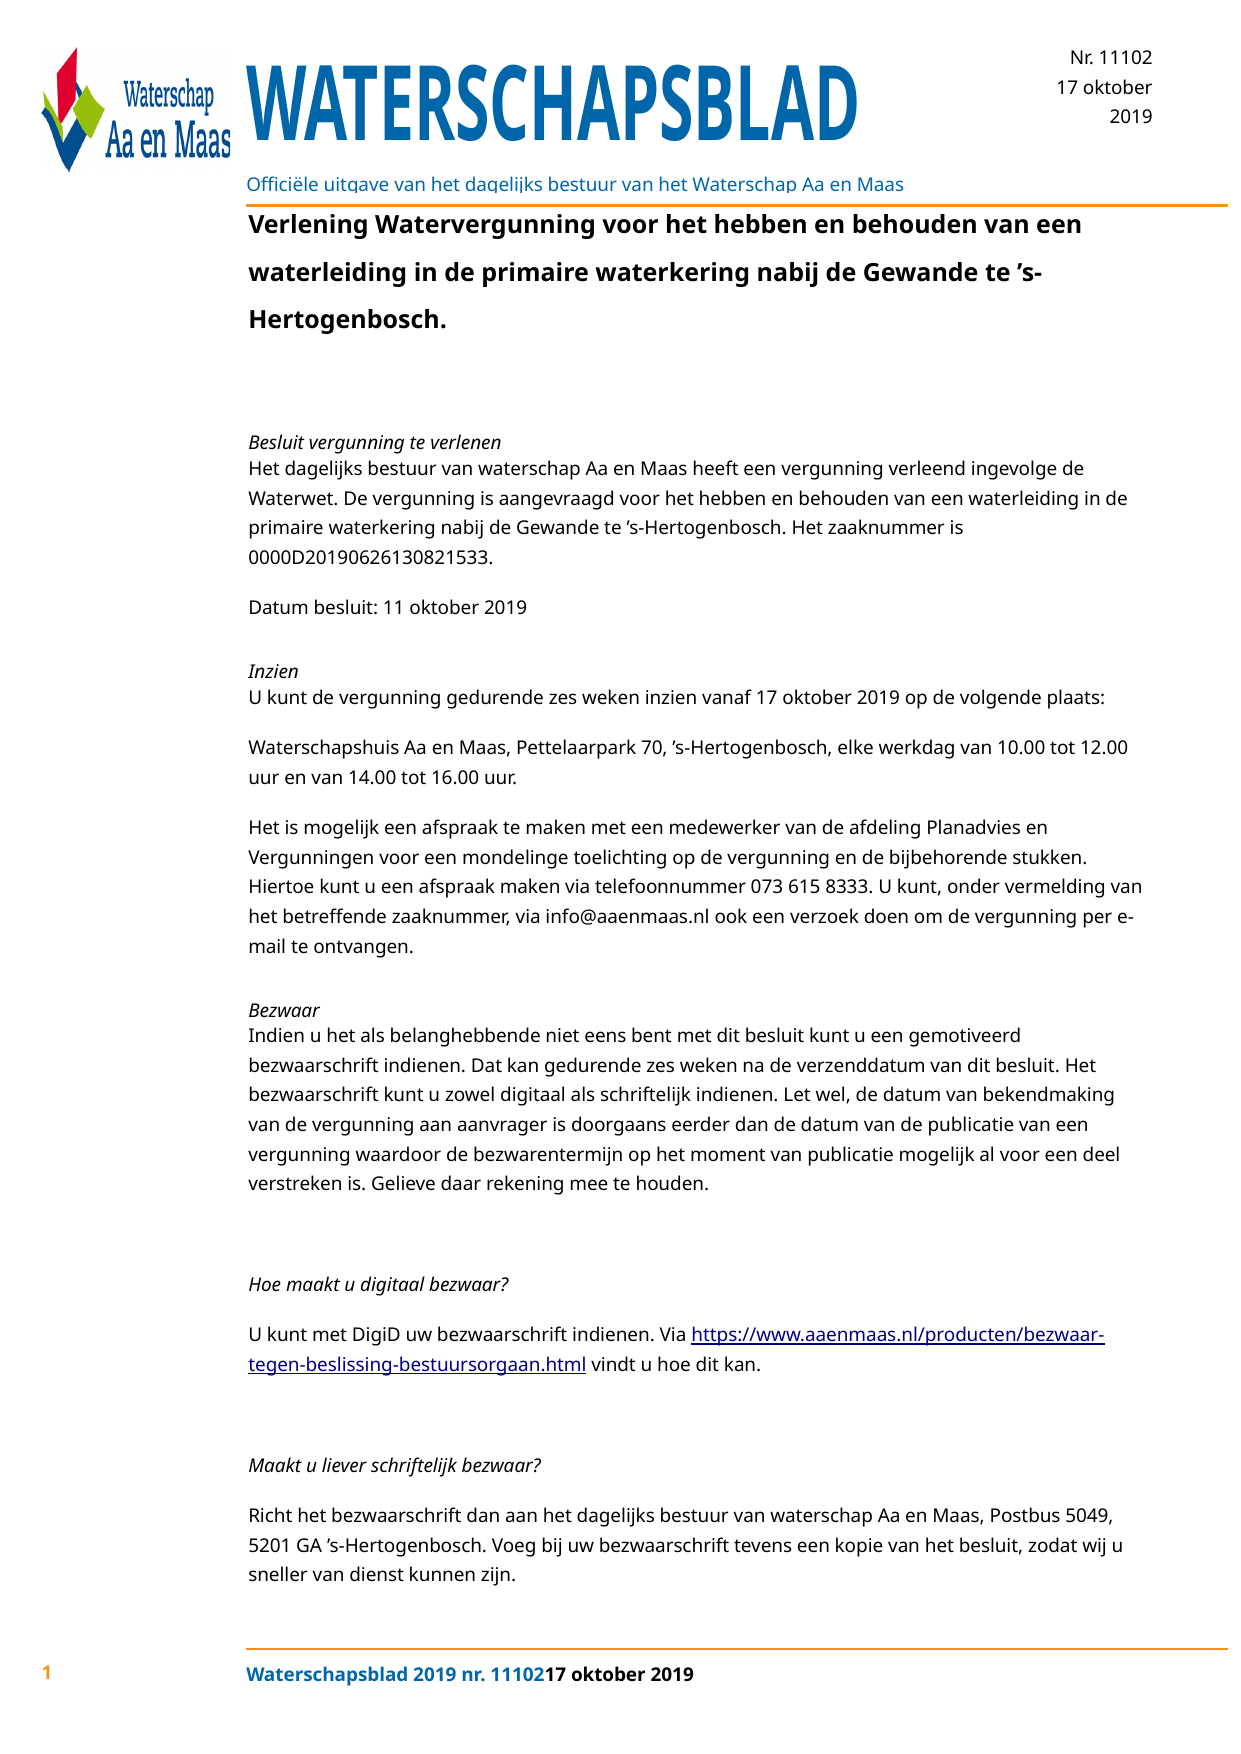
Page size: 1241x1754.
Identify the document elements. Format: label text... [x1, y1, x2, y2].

text Besluit vergunning te verlenen [248, 429, 1152, 455]
text Hoe maakt u digitaal bezwaar? [248, 1271, 1152, 1297]
text Richt het bezwaarschrift dan aan het dagelijks bestuur van waterschap Aa en Maas, Postbus 5049, 5201 GA ’s-Hertogenbosch. Voeg bij uw bezwaarschrift tevens een kopie van het besluit, zodat wij u sneller van dienst kunnen zijn. [248, 1502, 1152, 1587]
text Het is mogelijk een afspraak te maken met een medewerker van de afdeling Planadvies en Vergunningen voor een mondelinge toelichting op de vergunning en de bijbehorende stukken. Hiertoe kunt u een afspraak maken via telefoonnummer 073 615 8333. U kunt, onder vermelding van het betreffende zaaknummer, via info@aaenmaas.nl ook een verzoek doen om de vergunning per e-mail te ontvangen. [248, 814, 1152, 958]
text Bezwaar [248, 997, 1152, 1022]
text Waterschapshuis Aa en Maas, Pettelaarpark 70, ’s-Hertogenbosch, elke werkdag van 10.00 tot 12.00 uur en van 14.00 tot 16.00 uur. [248, 734, 1152, 790]
text U kunt de vergunning gedurende zes weken inzien vanaf 17 oktober 2019 op de volgende plaats: [248, 684, 1152, 710]
text Maakt u liever schriftelijk bezwaar? [248, 1452, 1152, 1478]
picture [41, 47, 231, 172]
text Indien u het als belanghebbende niet eens bent met dit besluit kunt u een gemotiveerd bezwaarschrift indienen. Dat kan gedurende zes weken na de verzenddatum van dit besluit. Het bezwaarschrift kunt u zowel digitaal als schriftelijk indienen. Let wel, de datum van bekendmaking van de vergunning aan aanvrager is doorgaans eerder dan de datum van de publicatie van een vergunning waardoor de bezwarentermijn op het moment van publicatie mogelijk al voor een deel verstreken is. Gelieve daar rekening mee te houden. [248, 1022, 1152, 1196]
text U kunt met DigiD uw bezwaarschrift indienen. Via https://www.aaenmaas.nl/producten/bezwaar-tegen-beslissing-bestuursorgaan.html vindt u hoe dit kan. [248, 1322, 1152, 1377]
text Het dagelijks bestuur van waterschap Aa en Maas heeft een vergunning verleend ingevolge de Waterwet. De vergunning is aangevraagd voor het hebben en behouden van een waterleiding in de primaire waterkering nabij de Gewande te ’s-Hertogenbosch. Het zaaknummer is 0000D20190626130821533. [248, 455, 1152, 570]
text Datum besluit: 11 oktober 2019 [248, 594, 1152, 620]
text Inzien [248, 658, 1152, 684]
text Verlening Watervergunning voor het hebben en behouden van een waterleiding in de primaire waterkering nabij de Gewande te ’s-Hertogenbosch. [248, 207, 1152, 336]
